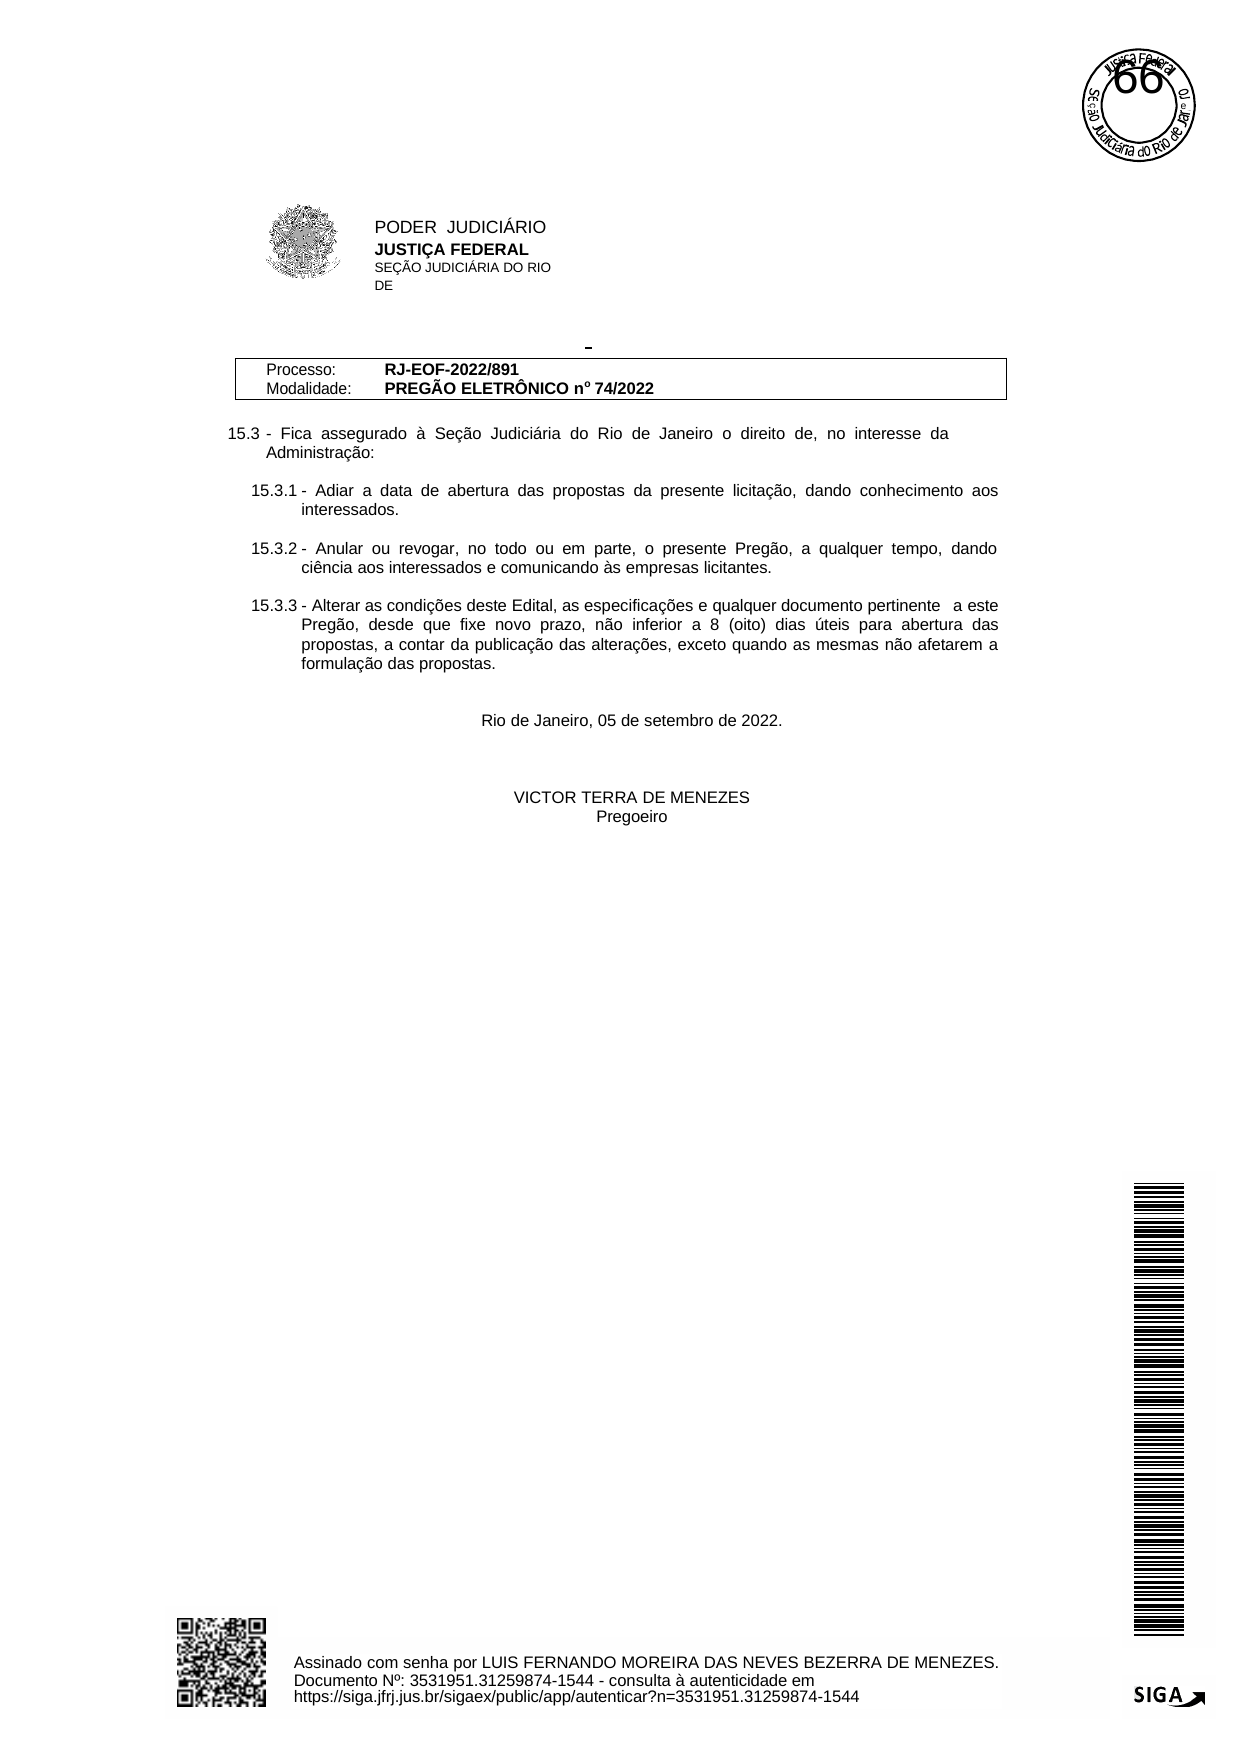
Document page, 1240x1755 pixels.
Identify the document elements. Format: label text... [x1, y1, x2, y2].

text PODER JUDICIÁRIO JUSTIÇA FEDERAL SEÇÃO JUDICIÁRIA DO RIO DE [374, 217, 573, 293]
text ç [1088, 103, 1099, 110]
text Pregoeiro [481, 807, 783, 826]
list - Fica assegurado à Seção Judiciária do Rio de Janeiro o direito de, no interesse da Administração: [227, 424, 998, 462]
text Processo: RJ-EOF-2022/891 [266, 360, 1006, 379]
list - Anular ou revogar, no todo ou em parte, o presente Pregão, a qualquer tempo, dando ciência aos interessados e comunicando às empresas licitantes. [251, 539, 998, 577]
list - Adiar a data de abertura das propostas da presente licitação, dando conhecimento aos interessados. [251, 481, 998, 519]
list - Alterar as condições deste Edital, as especificações e qualquer documento pertinente a este Pregão, desde que fixe novo prazo, não inferior a 8 (oito) dias úteis para abertura das propostas, a contar da publicação das alterações, exceto quando as mesmas não afetarem a formulação das propostas. [251, 596, 998, 673]
text e [1180, 100, 1193, 110]
text Modalidade: PREGÃO ELETRÔNICO no 74/2022 [266, 379, 1006, 398]
text Rio de Janeiro, 05 de setembro de 2022. [481, 711, 783, 730]
text VICTOR TERRA DE MENEZES [481, 788, 783, 807]
